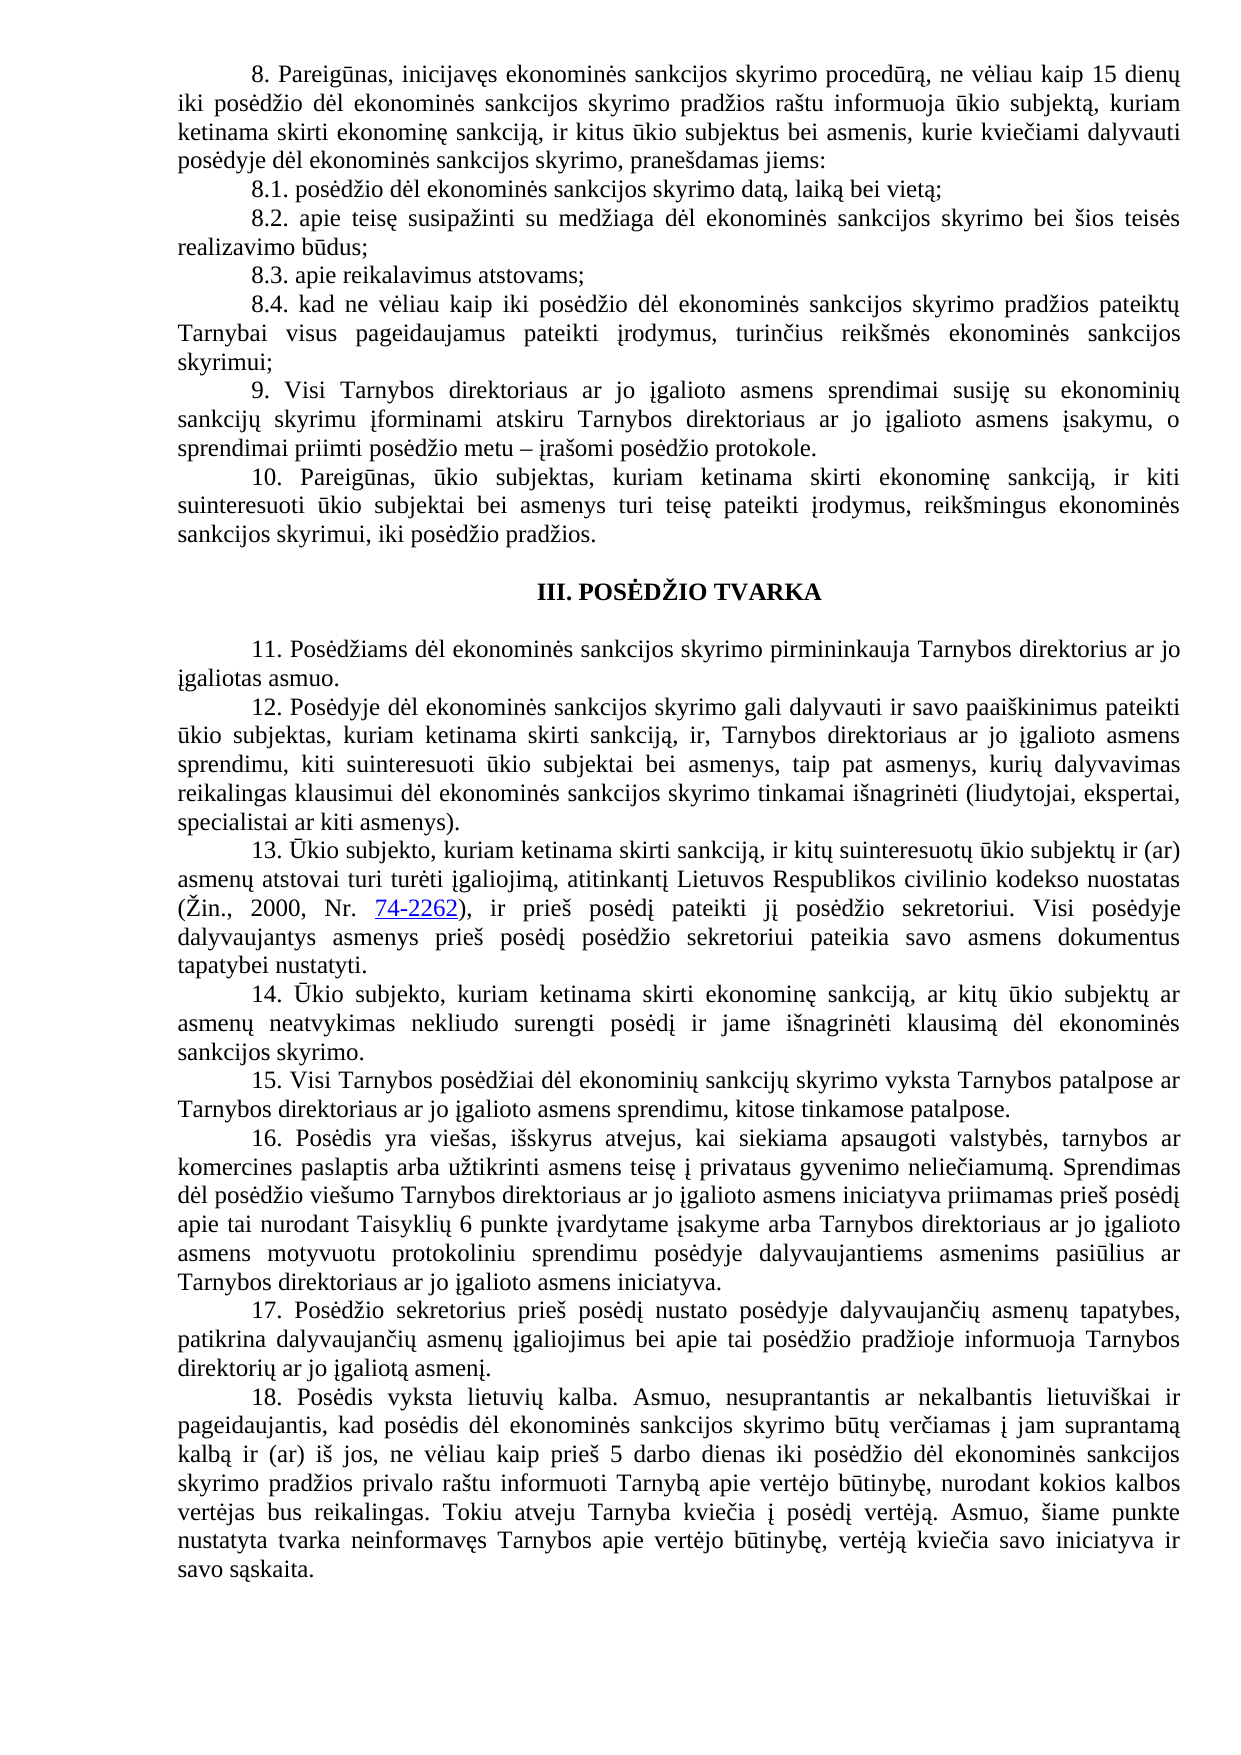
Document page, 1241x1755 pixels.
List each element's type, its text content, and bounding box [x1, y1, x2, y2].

text III. POSĖDŽIO TVARKA [177, 577, 1181, 605]
text 9. Visi Tarnybos direktoriaus ar jo įgalioto asmens sprendimai susiję su ekonominių sankcijų skyrimu įforminami atskiru Tarnybos direktoriaus ar jo įgalioto asmens įsakymu, o sprendimai priimti posėdžio metu – įrašomi posėdžio protokole. [177, 375, 1181, 462]
text 8.3. apie reikalavimus atstovams; [177, 260, 1181, 289]
text 8. Pareigūnas, inicijavęs ekonominės sankcijos skyrimo procedūrą, ne vėliau kaip 15 dienų iki posėdžio dėl ekonominės sankcijos skyrimo pradžios raštu informuoja ūkio subjektą, kuriam ketinama skirti ekonominę sankciją, ir kitus ūkio subjektus bei asmenis, kurie kviečiami dalyvauti posėdyje dėl ekonominės sankcijos skyrimo, pranešdamas jiems: [177, 59, 1181, 174]
text 18. Posėdis vyksta lietuvių kalba. Asmuo, nesuprantantis ar nekalbantis lietuviškai ir pageidaujantis, kad posėdis dėl ekonominės sankcijos skyrimo būtų verčiamas į jam suprantamą kalbą ir (ar) iš jos, ne vėliau kaip prieš 5 darbo dienas iki posėdžio dėl ekonominės sankcijos skyrimo pradžios privalo raštu informuoti Tarnybą apie vertėjo būtinybę, nurodant kokios kalbos vertėjas bus reikalingas. Tokiu atveju Tarnyba kviečia į posėdį vertėją. Asmuo, šiame punkte nustatyta tvarka neinformavęs Tarnybos apie vertėjo būtinybę, vertėją kviečia savo iniciatyva ir savo sąskaita. [177, 1382, 1181, 1583]
text 8.1. posėdžio dėl ekonominės sankcijos skyrimo datą, laiką bei vietą; [177, 174, 1181, 203]
text 14. Ūkio subjekto, kuriam ketinama skirti ekonominę sankciją, ar kitų ūkio subjektų ar asmenų neatvykimas nekliudo surengti posėdį ir jame išnagrinėti klausimą dėl ekonominės sankcijos skyrimo. [177, 979, 1181, 1065]
text 15. Visi Tarnybos posėdžiai dėl ekonominių sankcijų skyrimo vyksta Tarnybos patalpose ar Tarnybos direktoriaus ar jo įgalioto asmens sprendimu, kitose tinkamose patalpose. [177, 1065, 1181, 1123]
text 13. Ūkio subjekto, kuriam ketinama skirti sankciją, ir kitų suinteresuotų ūkio subjektų ir (ar) asmenų atstovai turi turėti įgaliojimą, atitinkantį Lietuvos Respublikos civilinio kodekso nuostatas (Žin., 2000, Nr. 74-2262), ir prieš posėdį pateikti jį posėdžio sekretoriui. Visi posėdyje dalyvaujantys asmenys prieš posėdį posėdžio sekretoriui pateikia savo asmens dokumentus tapatybei nustatyti. [177, 835, 1181, 979]
text 11. Posėdžiams dėl ekonominės sankcijos skyrimo pirmininkauja Tarnybos direktorius ar jo įgaliotas asmuo. [177, 634, 1181, 692]
text 8.4. kad ne vėliau kaip iki posėdžio dėl ekonominės sankcijos skyrimo pradžios pateiktų Tarnybai visus pageidaujamus pateikti įrodymus, turinčius reikšmės ekonominės sankcijos skyrimui; [177, 289, 1181, 375]
text 12. Posėdyje dėl ekonominės sankcijos skyrimo gali dalyvauti ir savo paaiškinimus pateikti ūkio subjektas, kuriam ketinama skirti sankciją, ir, Tarnybos direktoriaus ar jo įgalioto asmens sprendimu, kiti suinteresuoti ūkio subjektai bei asmenys, taip pat asmenys, kurių dalyvavimas reikalingas klausimui dėl ekonominės sankcijos skyrimo tinkamai išnagrinėti (liudytojai, ekspertai, specialistai ar kiti asmenys). [177, 692, 1181, 835]
text 10. Pareigūnas, ūkio subjektas, kuriam ketinama skirti ekonominę sankciją, ir kiti suinteresuoti ūkio subjektai bei asmenys turi teisę pateikti įrodymus, reikšmingus ekonominės sankcijos skyrimui, iki posėdžio pradžios. [177, 462, 1181, 548]
text 17. Posėdžio sekretorius prieš posėdį nustato posėdyje dalyvaujančių asmenų tapatybes, patikrina dalyvaujančių asmenų įgaliojimus bei apie tai posėdžio pradžioje informuoja Tarnybos direktorių ar jo įgaliotą asmenį. [177, 1295, 1181, 1382]
text 8.2. apie teisę susipažinti su medžiaga dėl ekonominės sankcijos skyrimo bei šios teisės realizavimo būdus; [177, 203, 1181, 260]
text 16. Posėdis yra viešas, išskyrus atvejus, kai siekiama apsaugoti valstybės, tarnybos ar komercines paslaptis arba užtikrinti asmens teisę į privataus gyvenimo neliečiamumą. Sprendimas dėl posėdžio viešumo Tarnybos direktoriaus ar jo įgalioto asmens iniciatyva priimamas prieš posėdį apie tai nurodant Taisyklių 6 punkte įvardytame įsakyme arba Tarnybos direktoriaus ar jo įgalioto asmens motyvuotu protokoliniu sprendimu posėdyje dalyvaujantiems asmenims pasiūlius ar Tarnybos direktoriaus ar jo įgalioto asmens iniciatyva. [177, 1123, 1181, 1295]
